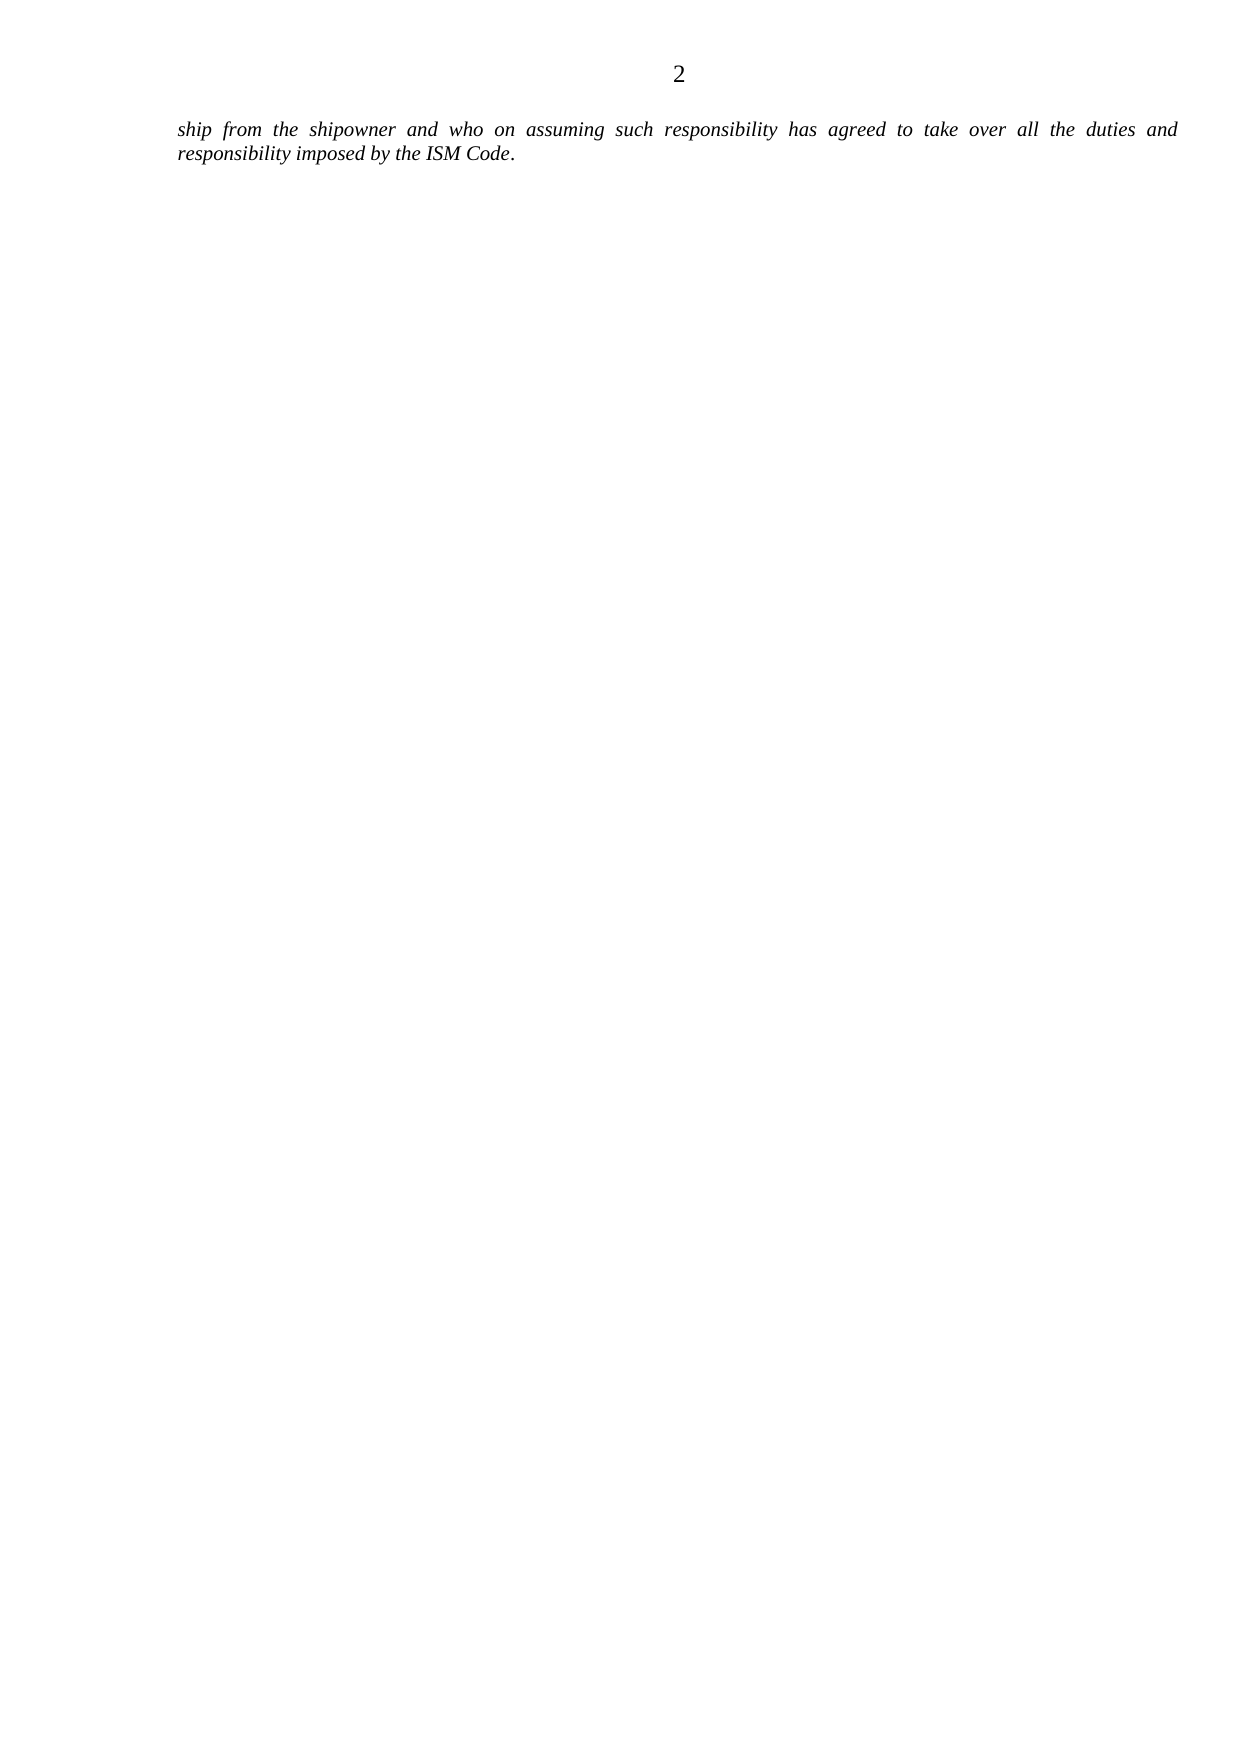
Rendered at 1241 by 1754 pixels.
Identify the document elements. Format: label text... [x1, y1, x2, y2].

text ship from the shipowner and who on assuming such responsibility has agreed to take over all the duties and responsibility imposed by the ISM Code. [177, 117, 1181, 165]
